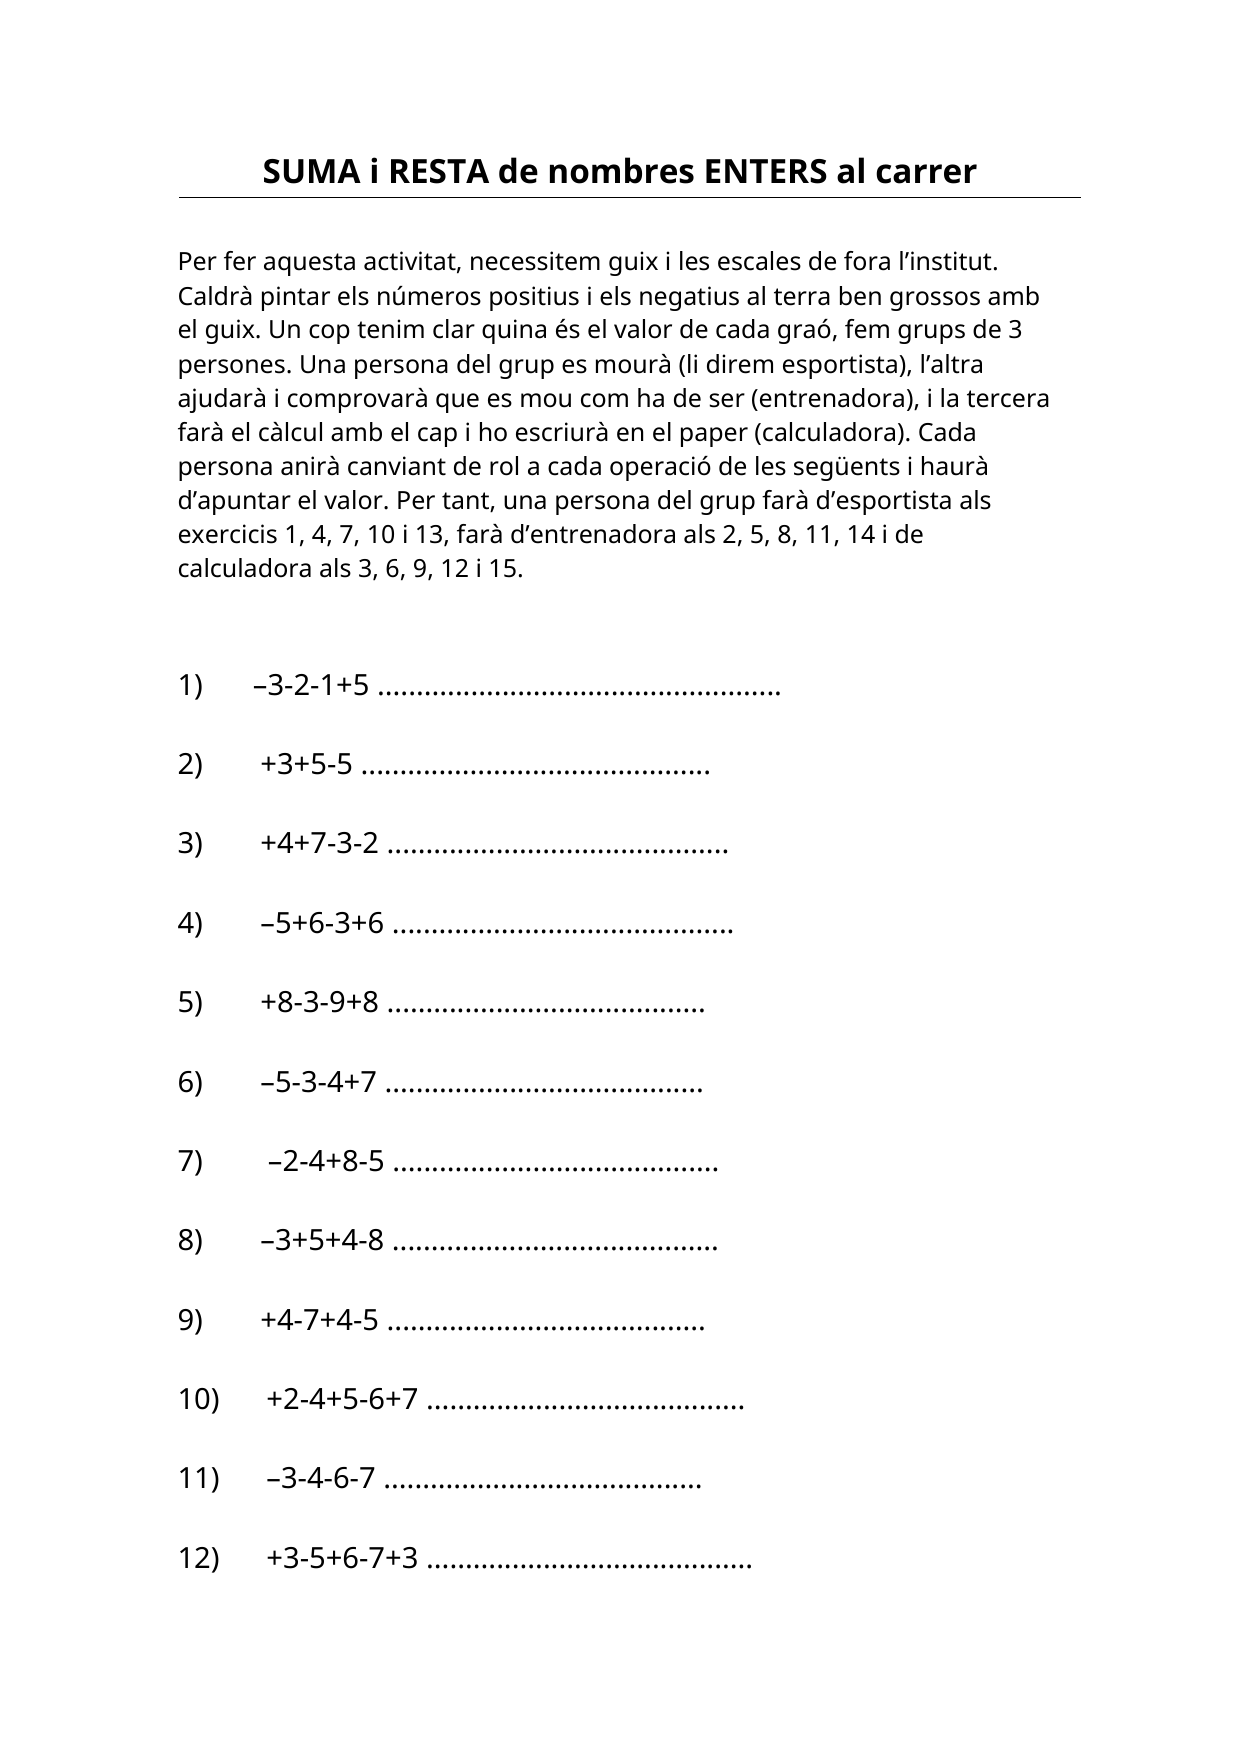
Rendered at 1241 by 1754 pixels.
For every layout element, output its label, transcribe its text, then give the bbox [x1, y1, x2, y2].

text SUMA i RESTA de nombres ENTERS al carrer [177, 148, 1063, 193]
list +2-4+5-6+7 ......................................... [177, 1378, 1063, 1418]
list –3+5+4-8 .......................................... [177, 1220, 1063, 1259]
list +4-7+4-5 ......................................... [177, 1299, 1063, 1339]
list +3-5+6-7+3 .......................................... [177, 1537, 1063, 1577]
list –5-3-4+7 ......................................... [177, 1061, 1063, 1101]
text Per fer aquesta activitat, necessitem guix i les escales de fora l’institut. Caldrà pintar els números positius i els negatius al terra ben grossos amb el guix. Un cop tenim clar quina és el valor de cada graó, fem grups de 3 persones. Una persona del grup es mourà (li direm esportista), l’altra ajudarà i comprovarà que es mou com ha de ser (entrenadora), i la tercera farà el càlcul amb el cap i ho escriurà en el paper (calculadora). Cada persona anirà canviant de rol a cada operació de les següents i haurà d’apuntar el valor. Per tant, una persona del grup farà d’esportista als exercicis 1, 4, 7, 10 i 13, farà d’entrenadora als 2, 5, 8, 11, 14 i de calculadora als 3, 6, 9, 12 i 15. [177, 244, 1063, 585]
list +8-3-9+8 ......................................... [177, 982, 1063, 1021]
list +3+5-5 ............................................. [177, 743, 1063, 783]
list –2-4+8-5 .......................................... [177, 1140, 1063, 1180]
list +4+7-3-2 ............................................ [177, 823, 1063, 862]
list –5+6-3+6 ............................................ [177, 902, 1063, 942]
list –3-4-6-7 ......................................... [177, 1458, 1063, 1497]
list –3-2-1+5 .................................................... [177, 664, 1063, 704]
